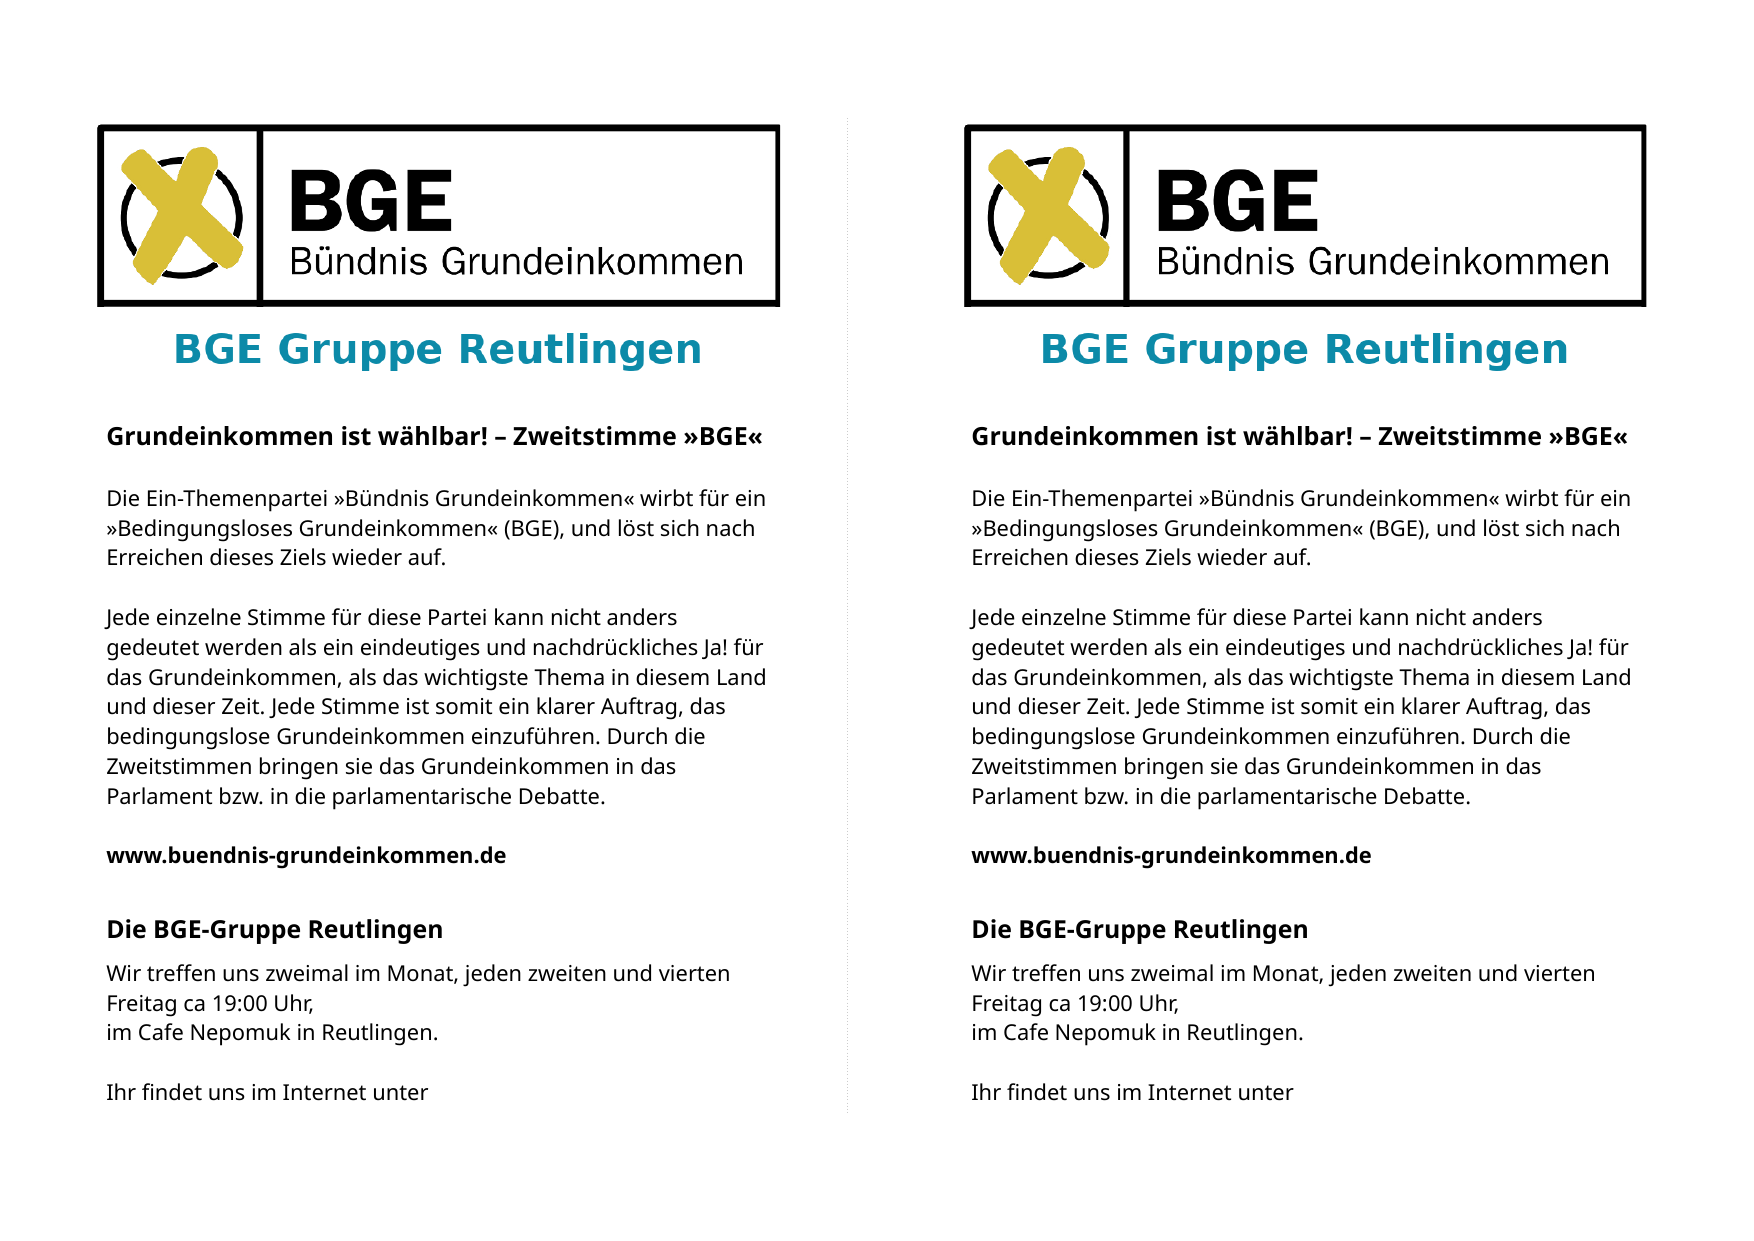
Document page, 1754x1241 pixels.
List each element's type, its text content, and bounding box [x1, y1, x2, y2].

table_header Grundeinkommen ist wählbar! – Zweitstimme »BGE« Die Ein-Themenpartei »Bündnis Grundeinkommen« wirbt für ein »Bedingungsloses Grundeinkommen« (BGE), und löst sich nach Erreichen dieses Ziels wieder auf. Jede einzelne Stimme für diese Partei kann nicht anders gedeutet wer­den als ein eindeutiges und nachdrückliches Ja! für das Grundein­kom­men, als das wichtigste Thema in diesem Land und dieser Zeit. Jede Stimme ist somit ein klarer Auftrag, das bedingungslose Grundeinkom­men einzuführen. Durch die Zweitstimmen bringen sie das Grundein­kommen in das Parlament bzw. in die parlamentarische Debatte. www.buendnis-grundeinkommen.de Die BGE-Gruppe Reutlingen Wir treffen uns zweimal im Monat, jeden zweiten und vierten Freitag ca 19:00 Uhr, im Cafe Nepomuk in Reutlingen. Ihr findet uns im Internet unter [30, 118, 847, 1112]
table_header Grundeinkommen ist wählbar! – Zweitstimme »BGE« Die Ein-Themenpartei »Bündnis Grundeinkommen« wirbt für ein »Bedingungsloses Grundeinkommen« (BGE), und löst sich nach Erreichen dieses Ziels wieder auf. Jede einzelne Stimme für diese Partei kann nicht anders gedeutet wer­den als ein eindeutiges und nachdrückliches Ja! für das Grundein­kom­men, als das wichtigste Thema in diesem Land und dieser Zeit. Jede Stimme ist somit ein klarer Auftrag, das bedingungslose Grundeinkom­men einzuführen. Durch die Zweitstimmen bringen sie das Grundein­kommen in das Parlament bzw. in die parlamentarische Debatte. www.buendnis-grundeinkommen.de Die BGE-Gruppe Reutlingen Wir treffen uns zweimal im Monat, jeden zweiten und vierten Freitag ca 19:00 Uhr, im Cafe Nepomuk in Reutlingen. Ihr findet uns im Internet unter [848, 118, 1665, 1112]
picture [96, 123, 780, 391]
picture [963, 123, 1647, 391]
